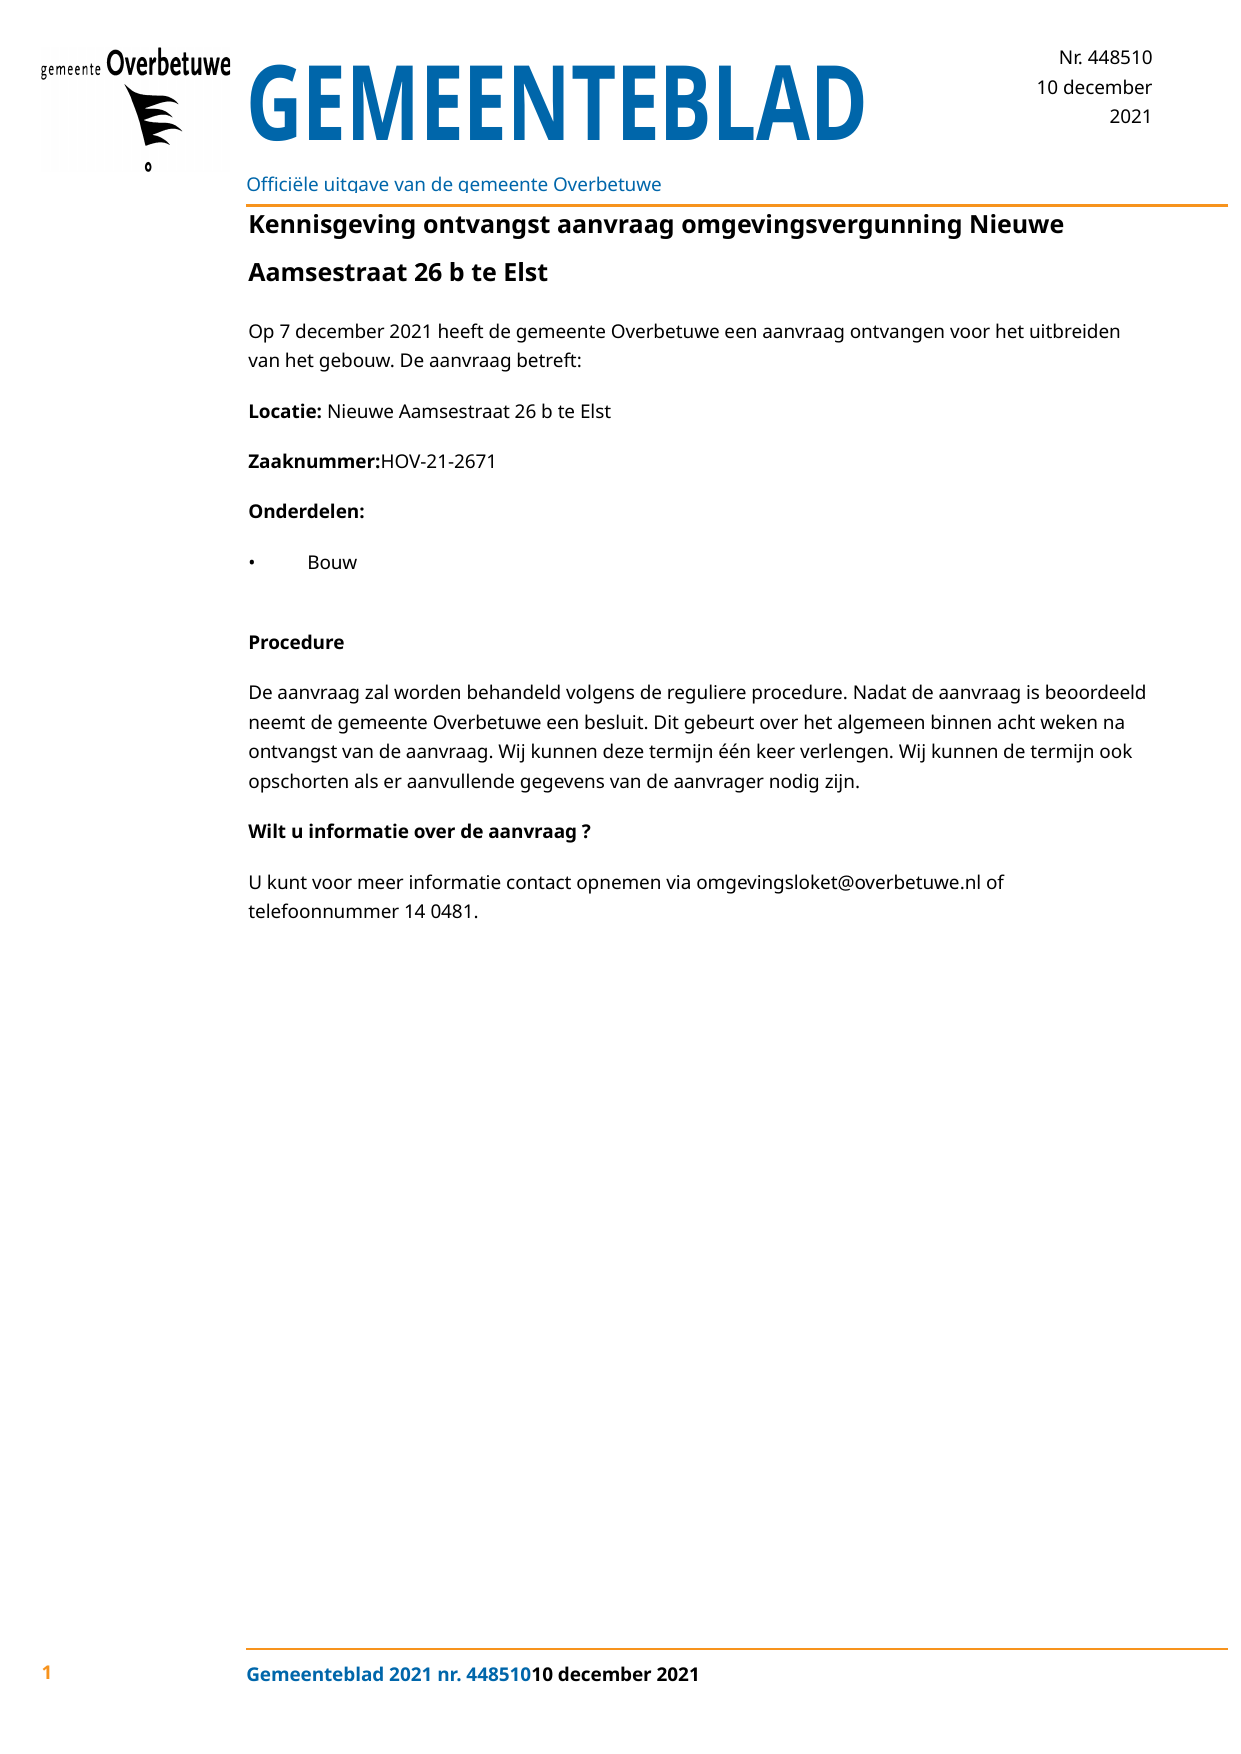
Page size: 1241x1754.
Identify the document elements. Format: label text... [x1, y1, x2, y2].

list Bouw [248, 549, 1152, 575]
text Kennisgeving ontvangst aanvraag omgevingsvergunning Nieuwe Aamsestraat 26 b te Elst [248, 207, 1152, 288]
text Procedure [248, 629, 1152, 655]
text Op 7 december 2021 heeft de gemeente Overbetuwe een aanvraag ontvangen voor het uitbreiden van het gebouw. De aanvraag betreft: [248, 318, 1152, 373]
text Onderdelen: [248, 499, 1152, 524]
picture [41, 47, 231, 172]
text Wilt u informatie over de aanvraag ? [248, 819, 1152, 844]
text Locatie: Nieuwe Aamsestraat 26 b te Elst [248, 398, 1152, 424]
text U kunt voor meer informatie contact opnemen via omgevingsloket@overbetuwe.nl of telefoonnummer 14 0481. [248, 869, 1152, 924]
text Zaaknummer:HOV-21-2671 [248, 448, 1152, 474]
text De aanvraag zal worden behandeld volgens de reguliere procedure. Nadat de aanvraag is beoordeeld neemt de gemeente Overbetuwe een besluit. Dit gebeurt over het algemeen binnen acht weken na ontvangst van de aanvraag. Wij kunnen deze termijn één keer verlengen. Wij kunnen de termijn ook opschorten als er aanvullende gegevens van de aanvrager nodig zijn. [248, 679, 1152, 794]
